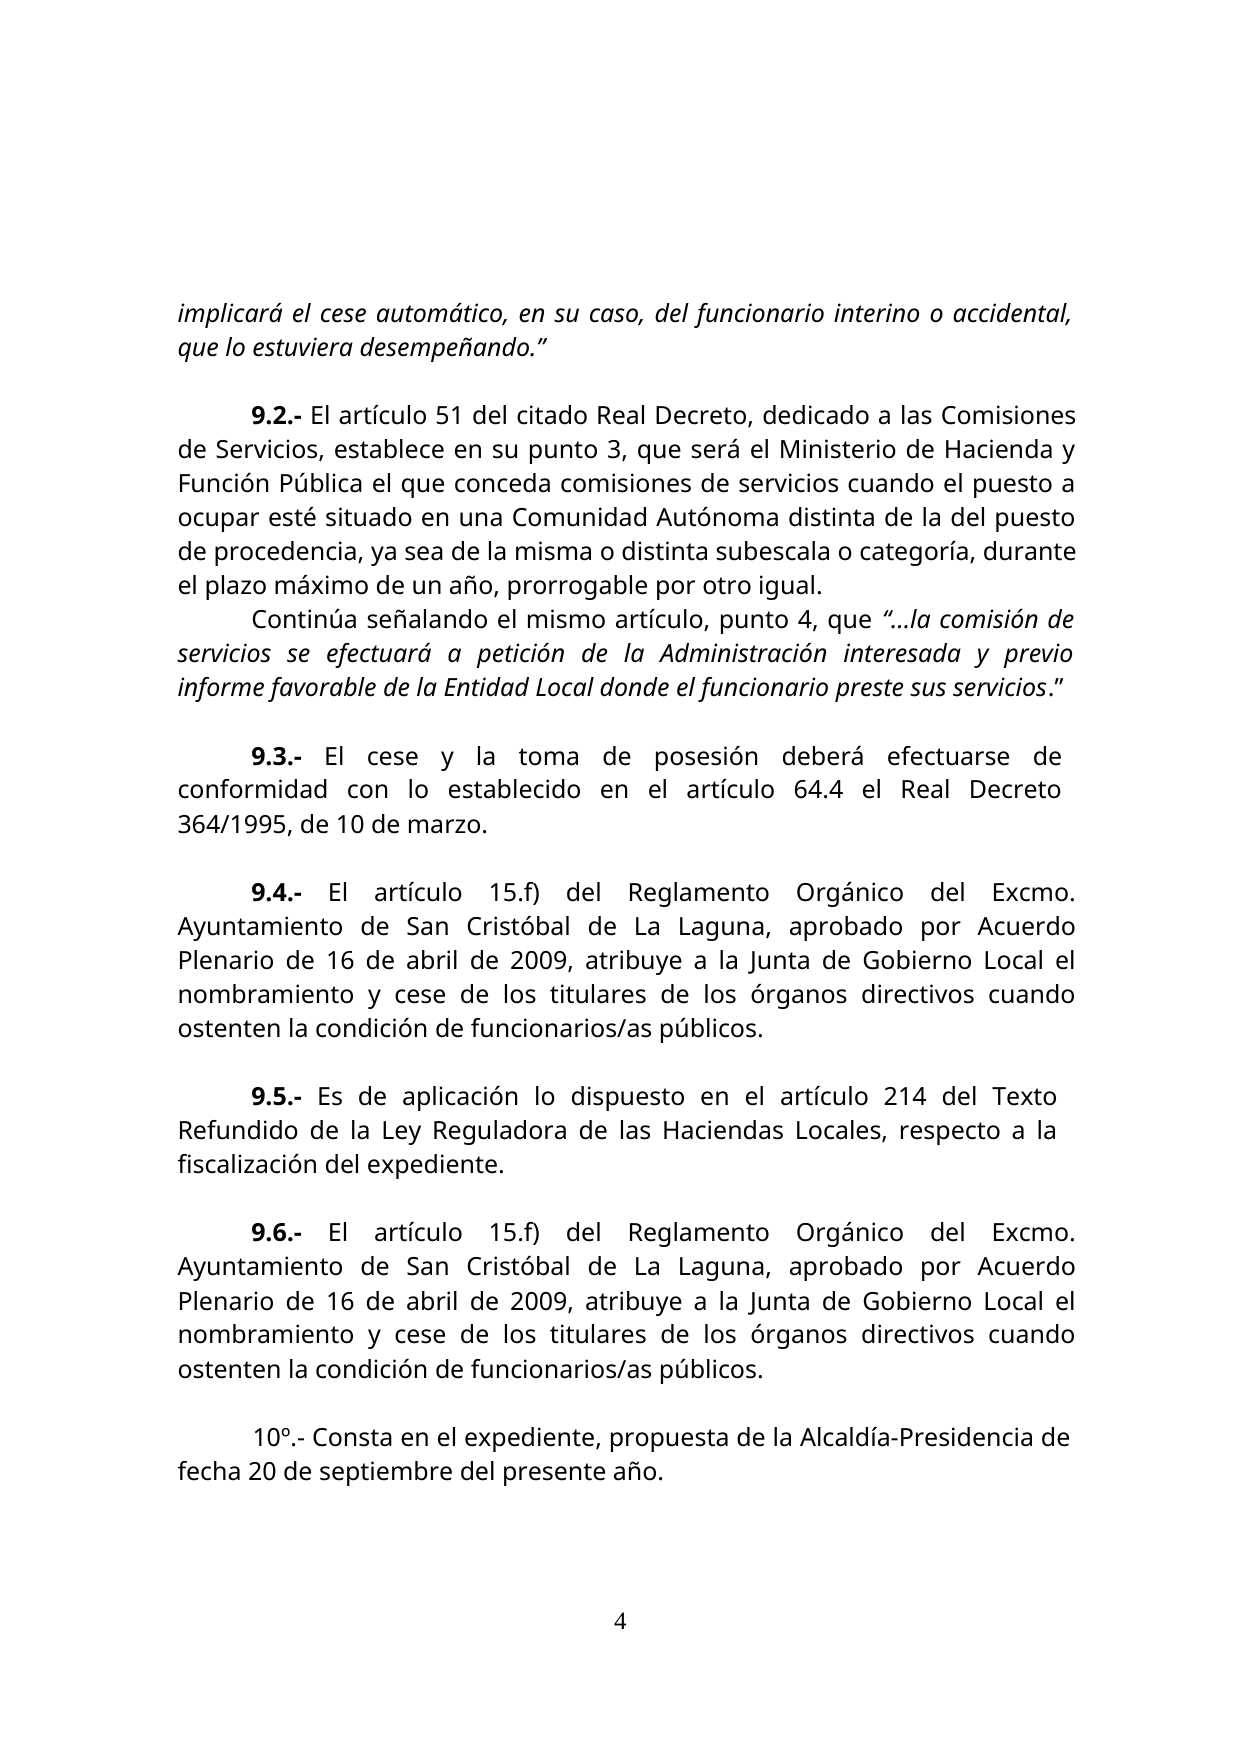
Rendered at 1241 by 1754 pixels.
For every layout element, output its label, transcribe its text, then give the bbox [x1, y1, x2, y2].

text Continúa señalando el mismo artículo, punto 4, que “…la comisión de servicios se efectuará a petición de la Administración interesada y previo informe favorable de la Entidad Local donde el funcionario preste sus servicios.” [177, 602, 1077, 704]
text 9.3.- El cese y la toma de posesión deberá efectuarse de conformidad con lo establecido en el artículo 64.4 el Real Decreto 364/1995, de 10 de marzo. [177, 738, 1063, 840]
text implicará el cese automático, en su caso, del funcionario interino o accidental, que lo estuviera desempeñando.” [177, 295, 1077, 363]
text 9.2.- El artículo 51 del citado Real Decreto, dedicado a las Comisiones de Servicios, establece en su punto 3, que será el Ministerio de Hacienda y Función Pública el que conceda comisiones de servicios cuando el puesto a ocupar esté situado en una Comunidad Autónoma distinta de la del puesto de procedencia, ya sea de la misma o distinta subescala o categoría, durante el plazo máximo de un año, prorrogable por otro igual. [177, 397, 1077, 602]
text 9.5.- Es de aplicación lo dispuesto en el artículo 214 del Texto Refundido de la Ley Reguladora de las Haciendas Locales, respecto a la fiscalización del expediente. [177, 1079, 1058, 1181]
text 9.4.- El artículo 15.f) del Reglamento Orgánico del Excmo. Ayuntamiento de San Cristóbal de La Laguna, aprobado por Acuerdo Plenario de 16 de abril de 2009, atribuye a la Junta de Gobierno Local el nombramiento y cese de los titulares de los órganos directivos cuando ostenten la condición de funcionarios/as públicos. [177, 874, 1077, 1045]
text 9.6.- El artículo 15.f) del Reglamento Orgánico del Excmo. Ayuntamiento de San Cristóbal de La Laguna, aprobado por Acuerdo Plenario de 16 de abril de 2009, atribuye a la Junta de Gobierno Local el nombramiento y cese de los titulares de los órganos directivos cuando ostenten la condición de funcionarios/as públicos. [177, 1215, 1077, 1385]
text 10º.- Consta en el expediente, propuesta de la Alcaldía-Presidencia de fecha 20 de septiembre del presente año. [177, 1419, 1072, 1487]
